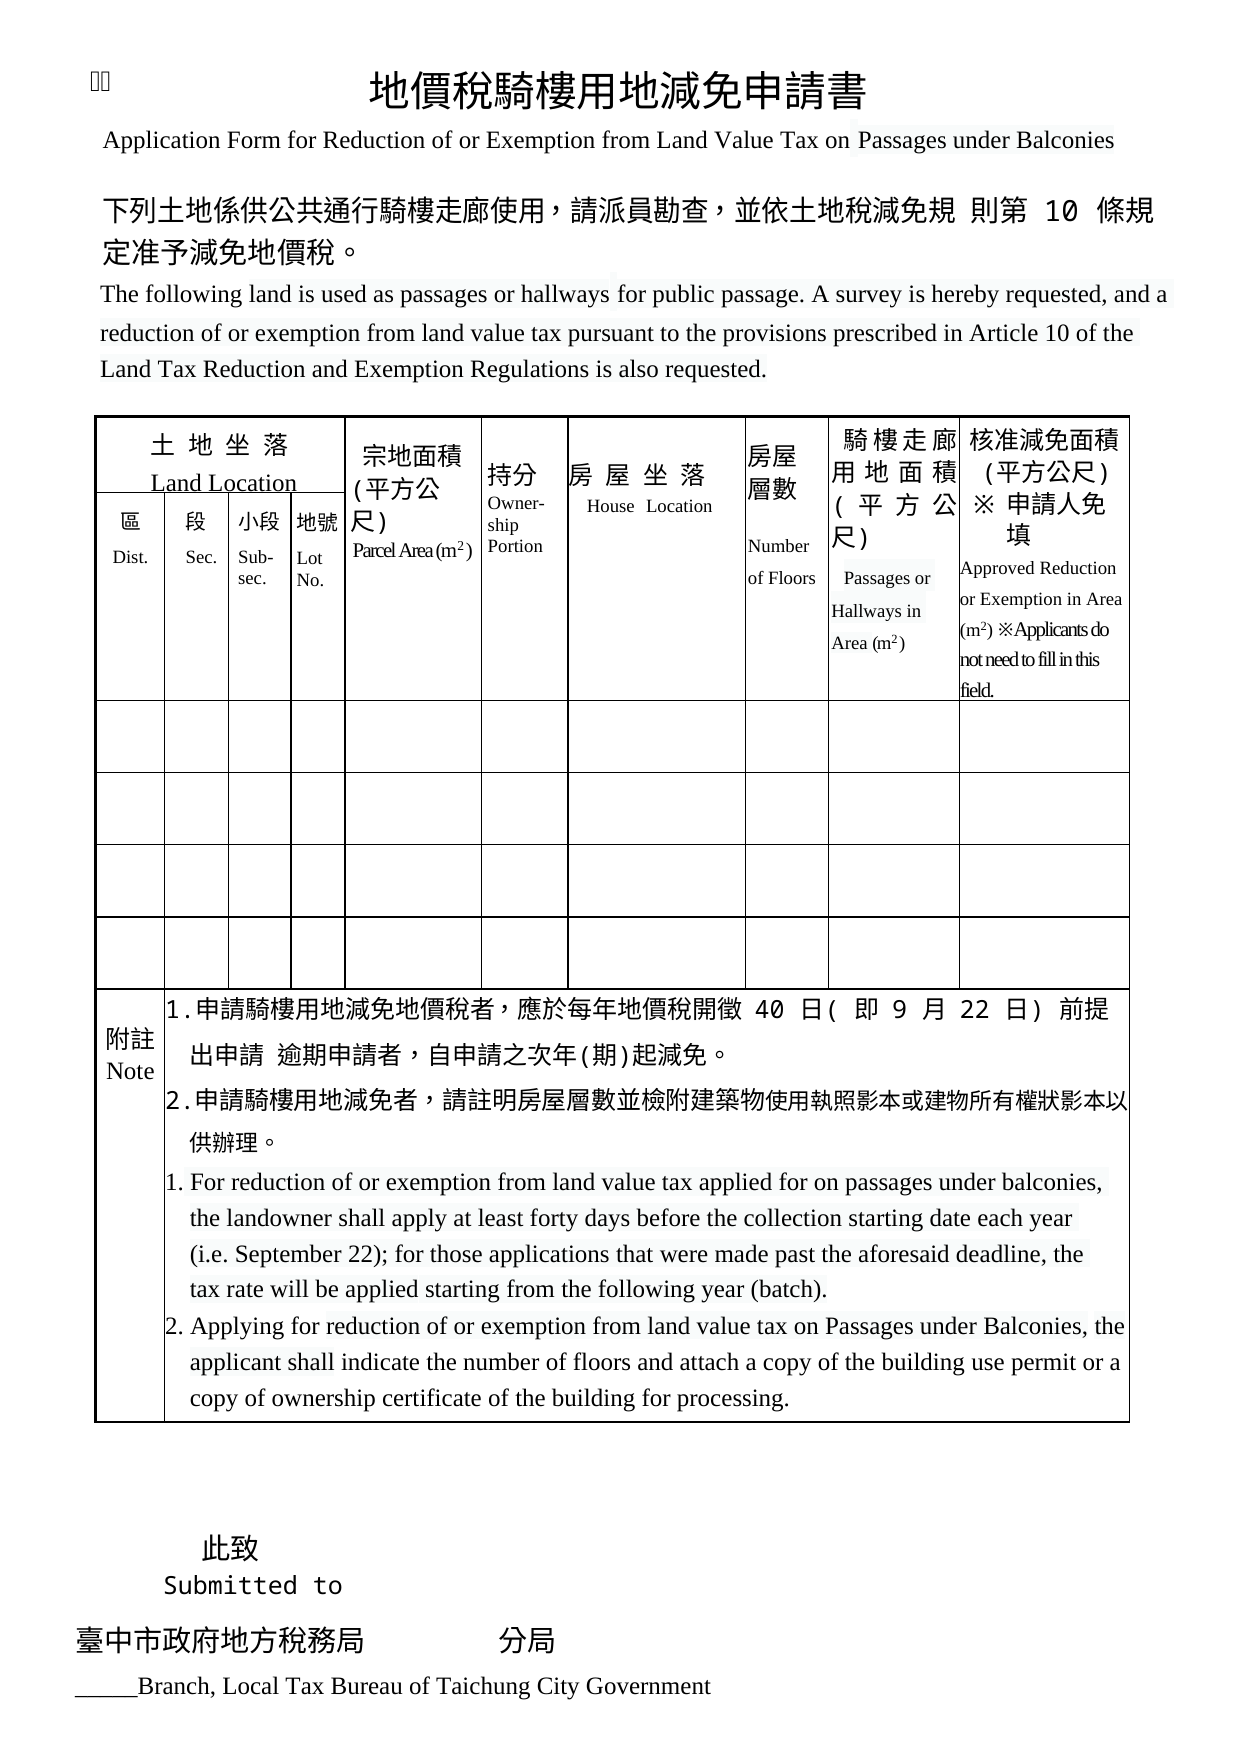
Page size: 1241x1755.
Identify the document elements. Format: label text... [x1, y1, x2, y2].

subtitle 臺中市政府地方稅務局 分局 [75, 1618, 1186, 1660]
table_cell 附註 Note [97, 990, 164, 1421]
subtitle 下列土地係供公共通行騎樓走廊使用，請派員勘查，並依土地稅減免規 則第 10 條規定准予減免地價稅。 [102, 187, 1163, 272]
table_cell [569, 845, 745, 916]
table_header 宗地面積 (平方公尺) Parcel Area (m2 ) [346, 418, 481, 699]
table_cell [165, 918, 228, 988]
table_cell [960, 918, 1129, 988]
table_cell [346, 773, 481, 844]
table_header 房 屋 坐 落 House Location [569, 418, 745, 699]
table_cell [229, 701, 290, 772]
table_cell [482, 918, 567, 988]
table_cell [746, 845, 828, 916]
table_cell [346, 701, 481, 772]
text _____Branch, Local Tax Bureau of Taichung City Government [75, 1671, 1186, 1700]
table_cell [165, 845, 228, 916]
text Application Form for Reduction of or Exemption from Land Value Tax on Passages under Balconies [90, 119, 1186, 157]
table_cell 地號 Lot No. [292, 493, 344, 699]
table_cell [482, 845, 567, 916]
table_cell [829, 918, 959, 988]
table_header 持分 Owner-ship Portion [482, 418, 567, 699]
table_cell 小段 Sub-sec. [229, 493, 290, 699]
table_cell [165, 773, 228, 844]
table_cell [829, 845, 959, 916]
table_cell [960, 701, 1129, 772]
table_cell [229, 918, 290, 988]
table_cell [569, 701, 745, 772]
subtitle Submitted to [75, 1568, 1186, 1602]
table_cell [97, 918, 164, 988]
table_header 騎樓走廊 用地面積 (平方公尺) Passages or Hallways in Area (m2 ) [829, 418, 959, 699]
table_cell [292, 701, 344, 772]
table_cell [346, 918, 481, 988]
table_cell [569, 918, 745, 988]
table_cell [746, 701, 828, 772]
table_header 核准減免面積 (平方公尺) 申請人免填 Approved Reduction or Exemption in Area (m2) ※Applicants do not need to fill in this field. [960, 418, 1129, 699]
table_cell [960, 845, 1129, 916]
table_cell 區 Dist. [97, 493, 164, 699]
table_cell [292, 773, 344, 844]
table_cell [346, 845, 481, 916]
table_cell [482, 701, 567, 772]
text ， [1131, 840, 1136, 877]
text The following land is used as passages or hallways for public passage. A survey is hereby requested, and a reduction of or exemption from land value tax pursuant to the provisions prescribed in Article 10 of the Land Tax Reduction and Exemption Regulations is also requested. [100, 272, 1186, 382]
table_cell [829, 701, 959, 772]
table_cell 1.申請騎樓用地減免地價稅者，應於每年地價稅開徵 40 日( 即 9 月 22 日) 前提出申請 逾期申請者，自申請之次年(期)起減免。 2.申請騎樓用地減免者，請註明房屋層數並檢附建築物使用執照影本或建物所有權狀影本以 供辦理。 1. For reduction of or exemption from land value tax applied for on passages under balconies, the landowner shall apply at least forty days before the collection starting date each year (i.e. September 22); for those applications that were made past the aforesaid deadline, the tax rate will be applied starting from the following year (batch). 2. Applying for reduction of or exemption from land value tax on Passages under Balconies, the applicant shall indicate the number of floors and attach a copy of the building use permit or a copy of ownership certificate of the building for processing. [165, 990, 1129, 1421]
text ， [25, 840, 94, 877]
table_cell 段 Sec. [165, 493, 228, 699]
table_cell [229, 845, 290, 916]
text  地價稅騎樓用地減免申請書 [90, 58, 1186, 119]
table_cell [292, 845, 344, 916]
table_cell [97, 773, 164, 844]
table_cell [746, 773, 828, 844]
table_cell [229, 773, 290, 844]
table_cell [569, 773, 745, 844]
table_cell [482, 773, 567, 844]
subtitle 此致 [25, 1526, 1186, 1568]
table_cell [829, 773, 959, 844]
table_cell [165, 701, 228, 772]
table_cell [97, 701, 164, 772]
table_cell [960, 773, 1129, 844]
table_header 房屋 層數 Number of Floors [746, 418, 828, 699]
table_header 土 地 坐 落 Land Location [97, 418, 344, 492]
table_cell [97, 845, 164, 916]
table_cell [746, 918, 828, 988]
table_cell [292, 918, 344, 988]
